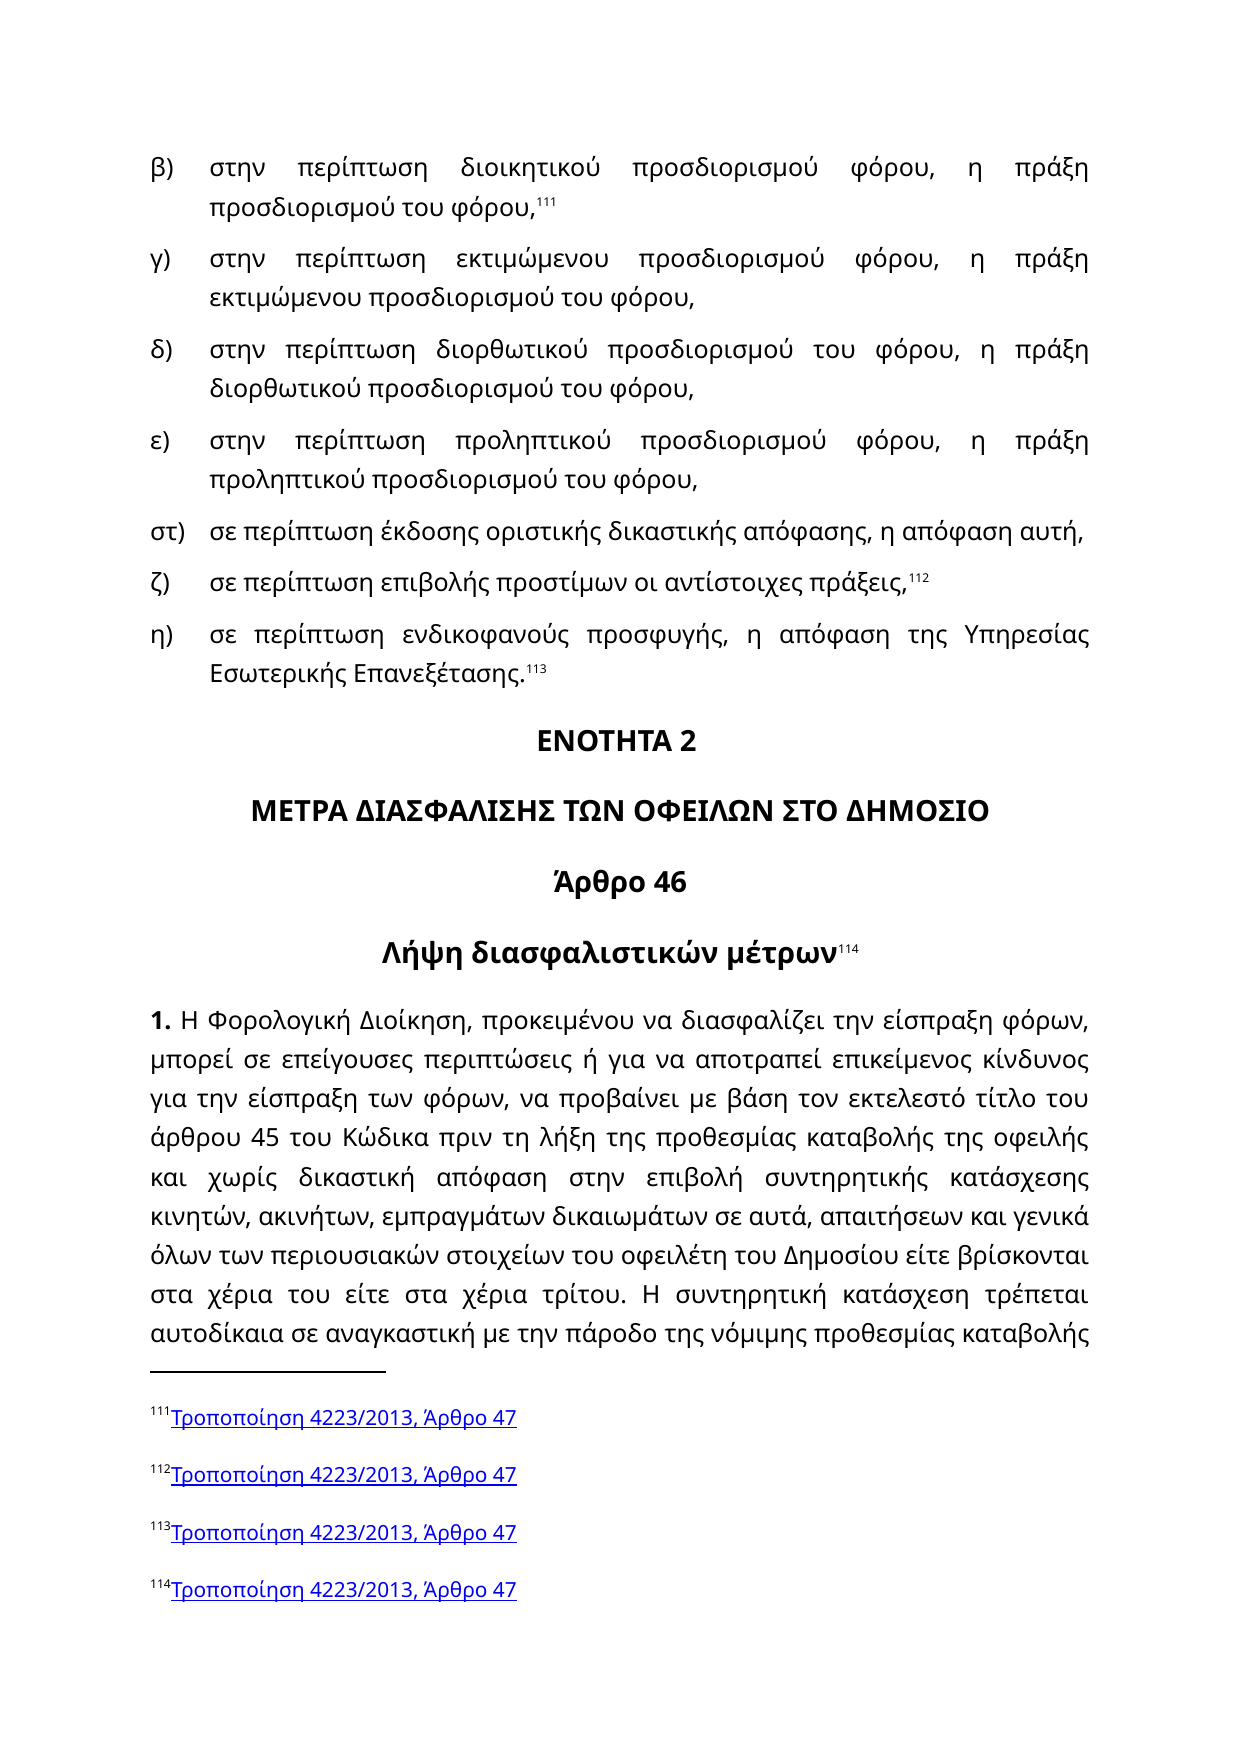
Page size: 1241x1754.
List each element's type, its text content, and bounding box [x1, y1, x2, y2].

text Τροποποίηση 4223/2013, Άρθρο 47 [150, 1518, 1090, 1546]
list στ) σε περίπτωση έκδοσης οριστικής δικαστικής απόφασης, η απόφαση αυτή, [150, 513, 1090, 547]
text 1. Η Φορολογική Διοίκηση, προκειμένου να διασφαλίζει την είσπραξη φόρων, μπορεί σε επείγουσες περιπτώσεις ή για να αποτραπεί επικείμενος κίνδυνος για την είσπραξη των φόρων, να προβαίνει με βάση τον εκτελεστό τίτλο του άρθρου 45 του Κώδικα πριν τη λήξη της προθεσμίας καταβολής της οφειλής και χωρίς δικαστική απόφαση στην επιβολή συντηρητικής κατάσχεσης κινητών, ακινήτων, εμπραγμάτων δικαιωμάτων σε αυτά, απαιτήσεων και γενικά όλων των περιουσιακών στοιχείων του οφειλέτη του Δημοσίου είτε βρίσκονται στα χέρια του είτε στα χέρια τρίτου. Η συντηρητική κατάσχεση τρέπεται αυτοδίκαια σε αναγκαστική με την πάροδο της νόμιμης προθεσμίας καταβολής [150, 1002, 1090, 1350]
subtitle ΜΕΤΡΑ ΔΙΑΣΦΑΛΙΣΗΣ ΤΩΝ ΟΦΕΙΛΩΝ ΣΤΟ ΔΗΜΟΣΙΟ [150, 791, 1090, 830]
list β) στην περίπτωση διοικητικού προσδιορισμού φόρου, η πράξη προσδιορισμού του φόρου, [150, 150, 1090, 223]
list δ) στην περίπτωση διορθωτικού προσδιορισμού του φόρου, η πράξη διορθωτικού προσδιορισμού του φόρου, [150, 332, 1090, 405]
text Τροποποίηση 4223/2013, Άρθρο 47 [150, 1460, 1090, 1489]
subtitle Λήψη διασφαλιστικών μέτρων [150, 932, 1090, 972]
list ζ) σε περίπτωση επιβολής προστίμων οι αντίστοιχες πράξεις, [150, 565, 1090, 599]
text Τροποποίηση 4223/2013, Άρθρο 47 [150, 1403, 1090, 1431]
text Τροποποίηση 4223/2013, Άρθρο 47 [150, 1576, 1090, 1604]
list γ) στην περίπτωση εκτιμώμενου προσδιορισμού φόρου, η πράξη εκτιμώμενου προσδιορισμού του φόρου, [150, 241, 1090, 314]
subtitle ΕΝΟΤΗΤΑ 2 [150, 720, 1090, 760]
list ε) στην περίπτωση προληπτικού προσδιορισμού φόρου, η πράξη προληπτικού προσδιορισμού του φόρου, [150, 422, 1090, 496]
list η) σε περίπτωση ενδικοφανούς προσφυγής, η απόφαση της Υπηρεσίας Εσωτερικής Επανεξέτασης. [150, 617, 1090, 690]
subtitle Άρθρο 46 [150, 861, 1090, 901]
